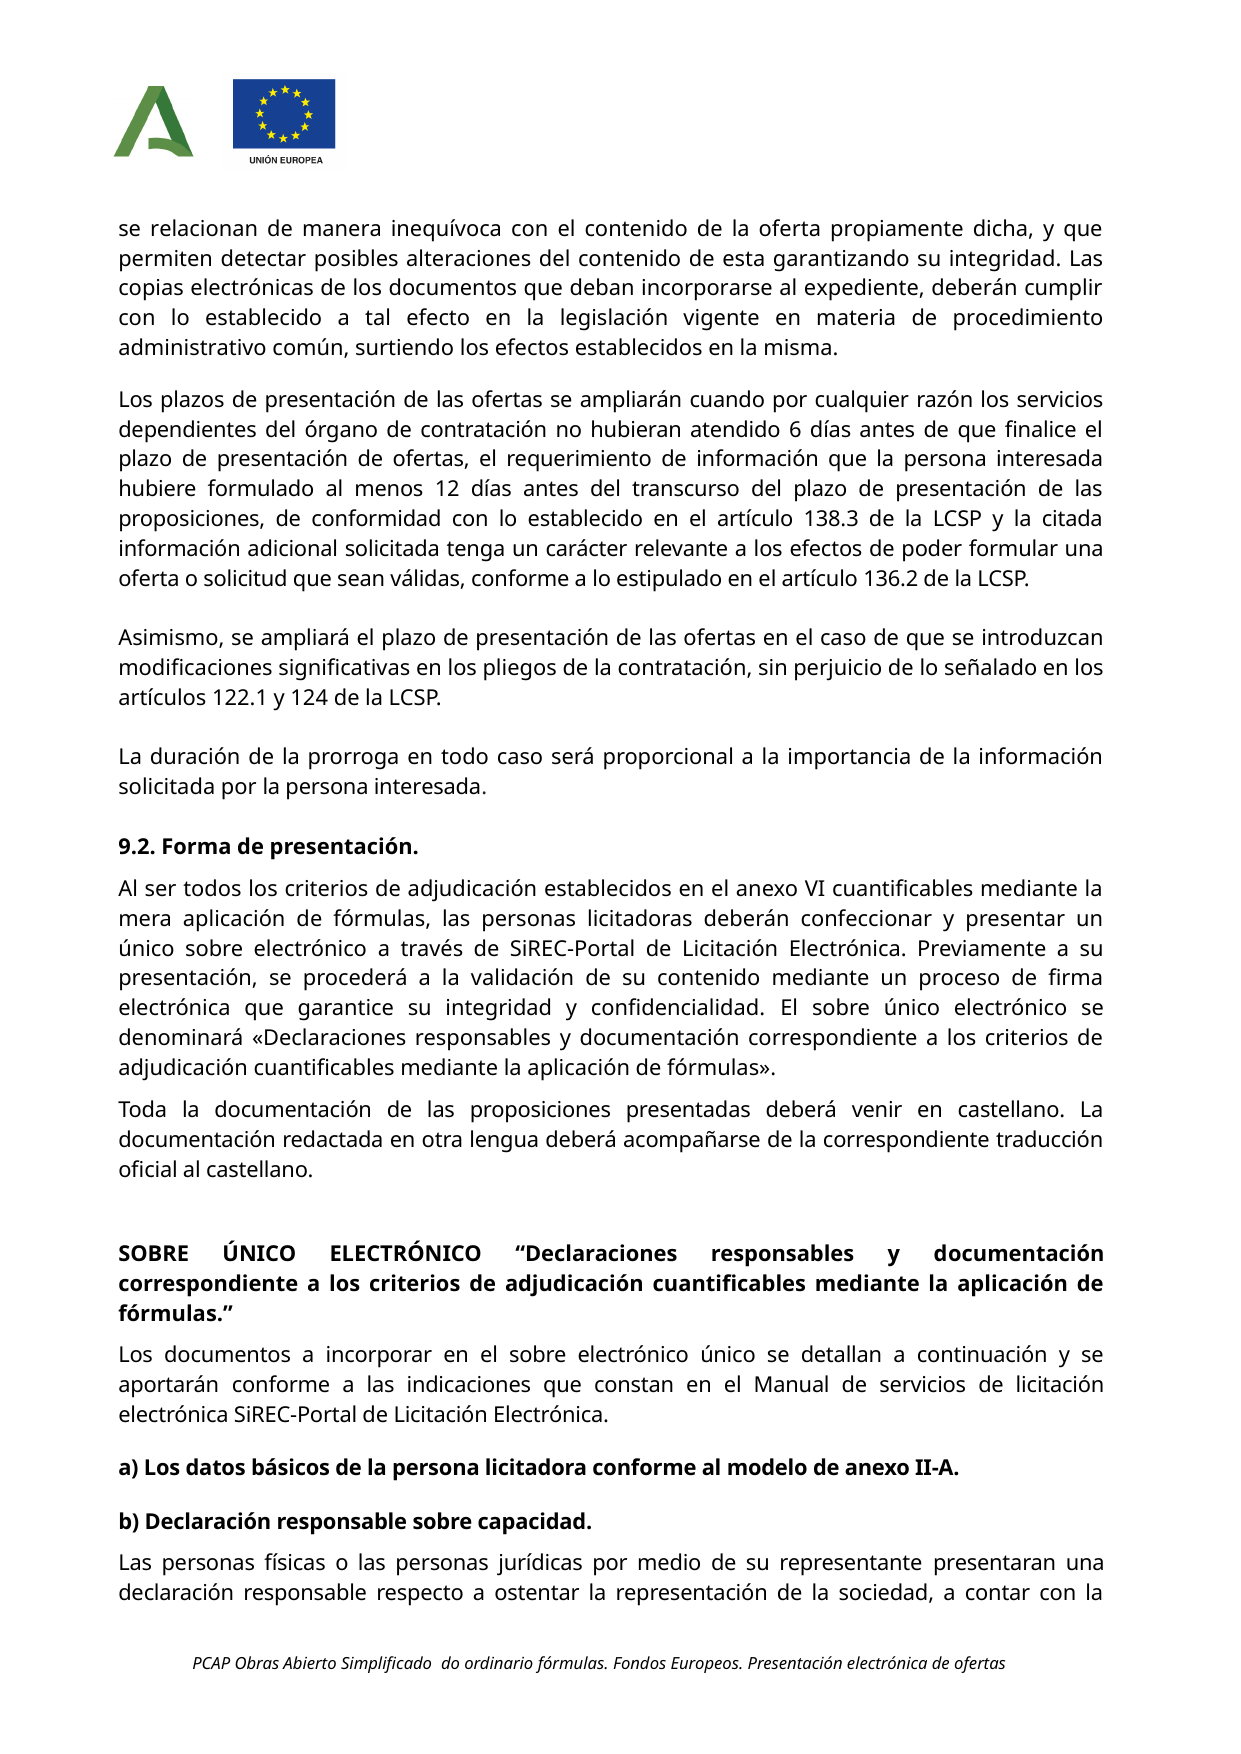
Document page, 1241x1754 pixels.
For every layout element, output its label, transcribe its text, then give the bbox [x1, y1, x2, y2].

text Toda la documentación de las proposiciones presentadas deberá venir en castellano. La documentación redactada en otra lengua deberá acompañarse de la correspondiente traducción oficial al castellano. [118, 1094, 1104, 1183]
text a) Los datos básicos de la persona licitadora conforme al modelo de anexo II-A. [118, 1452, 1104, 1482]
text Los documentos a incorporar en el sobre electrónico único se detallan a continuación y se aportarán conforme a las indicaciones que constan en el Manual de servicios de licitación electrónica SiREC-Portal de Licitación Electrónica. [118, 1339, 1104, 1429]
text Los plazos de presentación de las ofertas se ampliarán cuando por cualquier razón los servicios dependientes del órgano de contratación no hubieran atendido 6 días antes de que finalice el plazo de presentación de ofertas, el requerimiento de información que la persona interesada hubiere formulado al menos 12 días antes del transcurso del plazo de presentación de las proposiciones, de conformidad con lo establecido en el artículo 138.3 de la LCSP y la citada información adicional solicitada tenga un carácter relevante a los efectos de poder formular una oferta o solicitud que sean válidas, conforme a lo estipulado en el artículo 136.2 de la LCSP. [118, 384, 1104, 592]
picture [109, 81, 198, 161]
text Las personas físicas o las personas jurídicas por medio de su representante presentaran una declaración responsable respecto a ostentar la representación de la sociedad, a contar con la [118, 1547, 1104, 1607]
text se relacionan de manera inequívoca con el contenido de la oferta propiamente dicha, y que permiten detectar posibles alteraciones del contenido de esta garantizando su integridad. Las copias electrónicas de los documentos que deban incorporarse al expediente, deberán cumplir con lo establecido a tal efecto en la legislación vigente en materia de procedimiento administrativo común, surtiendo los efectos establecidos en la misma. [118, 213, 1104, 362]
text b) Declaración responsable sobre capacidad. [118, 1506, 1104, 1535]
text SOBRE ÚNICO ELECTRÓNICO “Declaraciones responsables y documentación correspondiente a los criterios de adjudicación cuantificables mediante la aplicación de fórmulas.” [118, 1238, 1104, 1328]
picture [221, 73, 347, 171]
text 9.2. Forma de presentación. [118, 831, 1104, 861]
text Al ser todos los criterios de adjudicación establecidos en el anexo VI cuantificables mediante la mera aplicación de fórmulas, las personas licitadoras deberán confeccionar y presentar un único sobre electrónico a través de SiREC-Portal de Licitación Electrónica. Previamente a su presentación, se procederá a la validación de su contenido mediante un proceso de firma electrónica que garantice su integridad y confidencialidad. El sobre único electrónico se denominará «Declaraciones responsables y documentación correspondiente a los criterios de adjudicación cuantificables mediante la aplicación de fórmulas». [118, 873, 1104, 1082]
text Asimismo, se ampliará el plazo de presentación de las ofertas en el caso de que se introduzcan modificaciones significativas en los pliegos de la contratación, sin perjuicio de lo señalado en los artículos 122.1 y 124 de la LCSP. [118, 622, 1104, 712]
text La duración de la prorroga en todo caso será proporcional a la importancia de la información solicitada por la persona interesada. [118, 741, 1104, 801]
